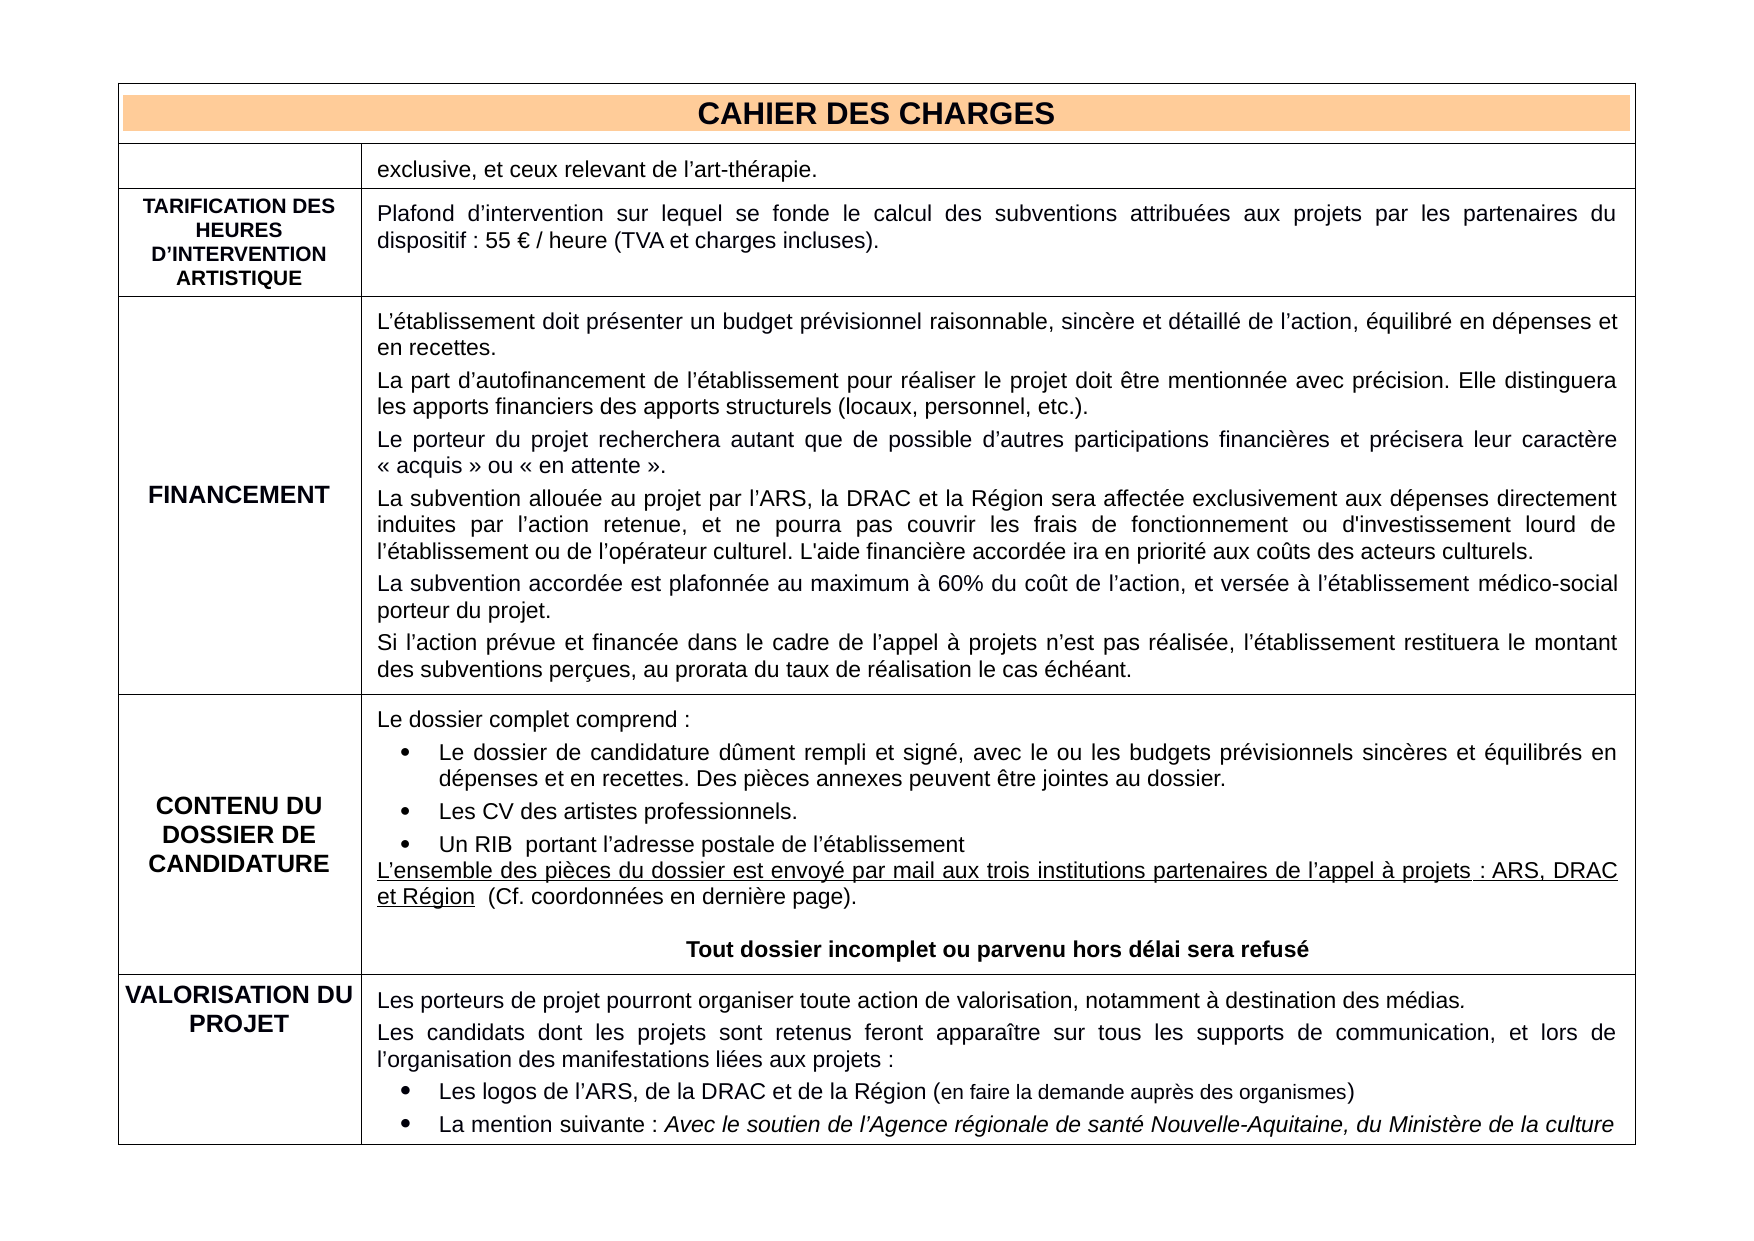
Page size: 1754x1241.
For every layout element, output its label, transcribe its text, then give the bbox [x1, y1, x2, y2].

table_cell Le dossier complet comprend : Le dossier de candidature dûment rempli et signé, avec le ou les budgets prévisionnels sincères et équilibrés en dépenses et en recettes. Des pièces annexes peuvent être jointes au dossier. Les CV des artistes professionnels. Un RIB portant l’adresse postale de l’établissement L’ensemble des pièces du dossier est envoyé par mail aux trois institutions partenaires de l’appel à projets : ARS, DRAC et Région (Cf. coordonnées en dernière page). Tout dossier incomplet ou parvenu hors délai sera refusé [362, 695, 1635, 974]
table_cell L’établissement doit présenter un budget prévisionnel raisonnable, sincère et détaillé de l’action, équilibré en dépenses et en recettes. La part d’autofinancement de l’établissement pour réaliser le projet doit être mentionnée avec précision. Elle distinguera les apports financiers des apports structurels (locaux, personnel, etc.). Le porteur du projet recherchera autant que de possible d’autres participations financières et précisera leur caractère « acquis » ou « en attente ». La subvention allouée au projet par l’ARS, la DRAC et la Région sera affectée exclusivement aux dépenses directement induites par l’action retenue, et ne pourra pas couvrir les frais de fonctionnement ou d'investissement lourd de l’établissement ou de l’opérateur culturel. L'aide financière accordée ira en priorité aux coûts des acteurs culturels. La subvention accordée est plafonnée au maximum à 60% du coût de l’action, et versée à l’établissement médico-social porteur du projet. Si l’action prévue et financée dans le cadre de l’appel à projets n’est pas réalisée, l’établissement restituera le montant des subventions perçues, au prorata du taux de réalisation le cas échéant. [362, 297, 1635, 694]
table_cell Les porteurs de projet pourront organiser toute action de valorisation, notamment à destination des médias. Les candidats dont les projets sont retenus feront apparaître sur tous les supports de communication, et lors de l’organisation des manifestations liées aux projets : Les logos de l’ARS, de la DRAC et de la Région (en faire la demande auprès des organismes) La mention suivante : Avec le soutien de l’Agence régionale de santé Nouvelle-Aquitaine, du Ministère de la culture [362, 975, 1635, 1144]
table_cell exclusive, et ceux relevant de l’art-thérapie. [362, 144, 1635, 188]
table_cell [119, 144, 361, 188]
table_cell TARIFICATION DES HEURES D’INTERVENTION ARTISTIQUE [119, 189, 361, 296]
table_header CAHIER DES CHARGES [119, 84, 1635, 143]
table_cell CONTENU DU DOSSIER DE CANDIDATURE [119, 695, 361, 974]
table_cell FINANCEMENT [119, 297, 361, 694]
table_cell Plafond d’intervention sur lequel se fonde le calcul des subventions attribuées aux projets par les partenaires du dispositif : 55 € / heure (TVA et charges incluses). [362, 189, 1635, 296]
table_cell VALORISATION DU PROJET [119, 975, 361, 1144]
